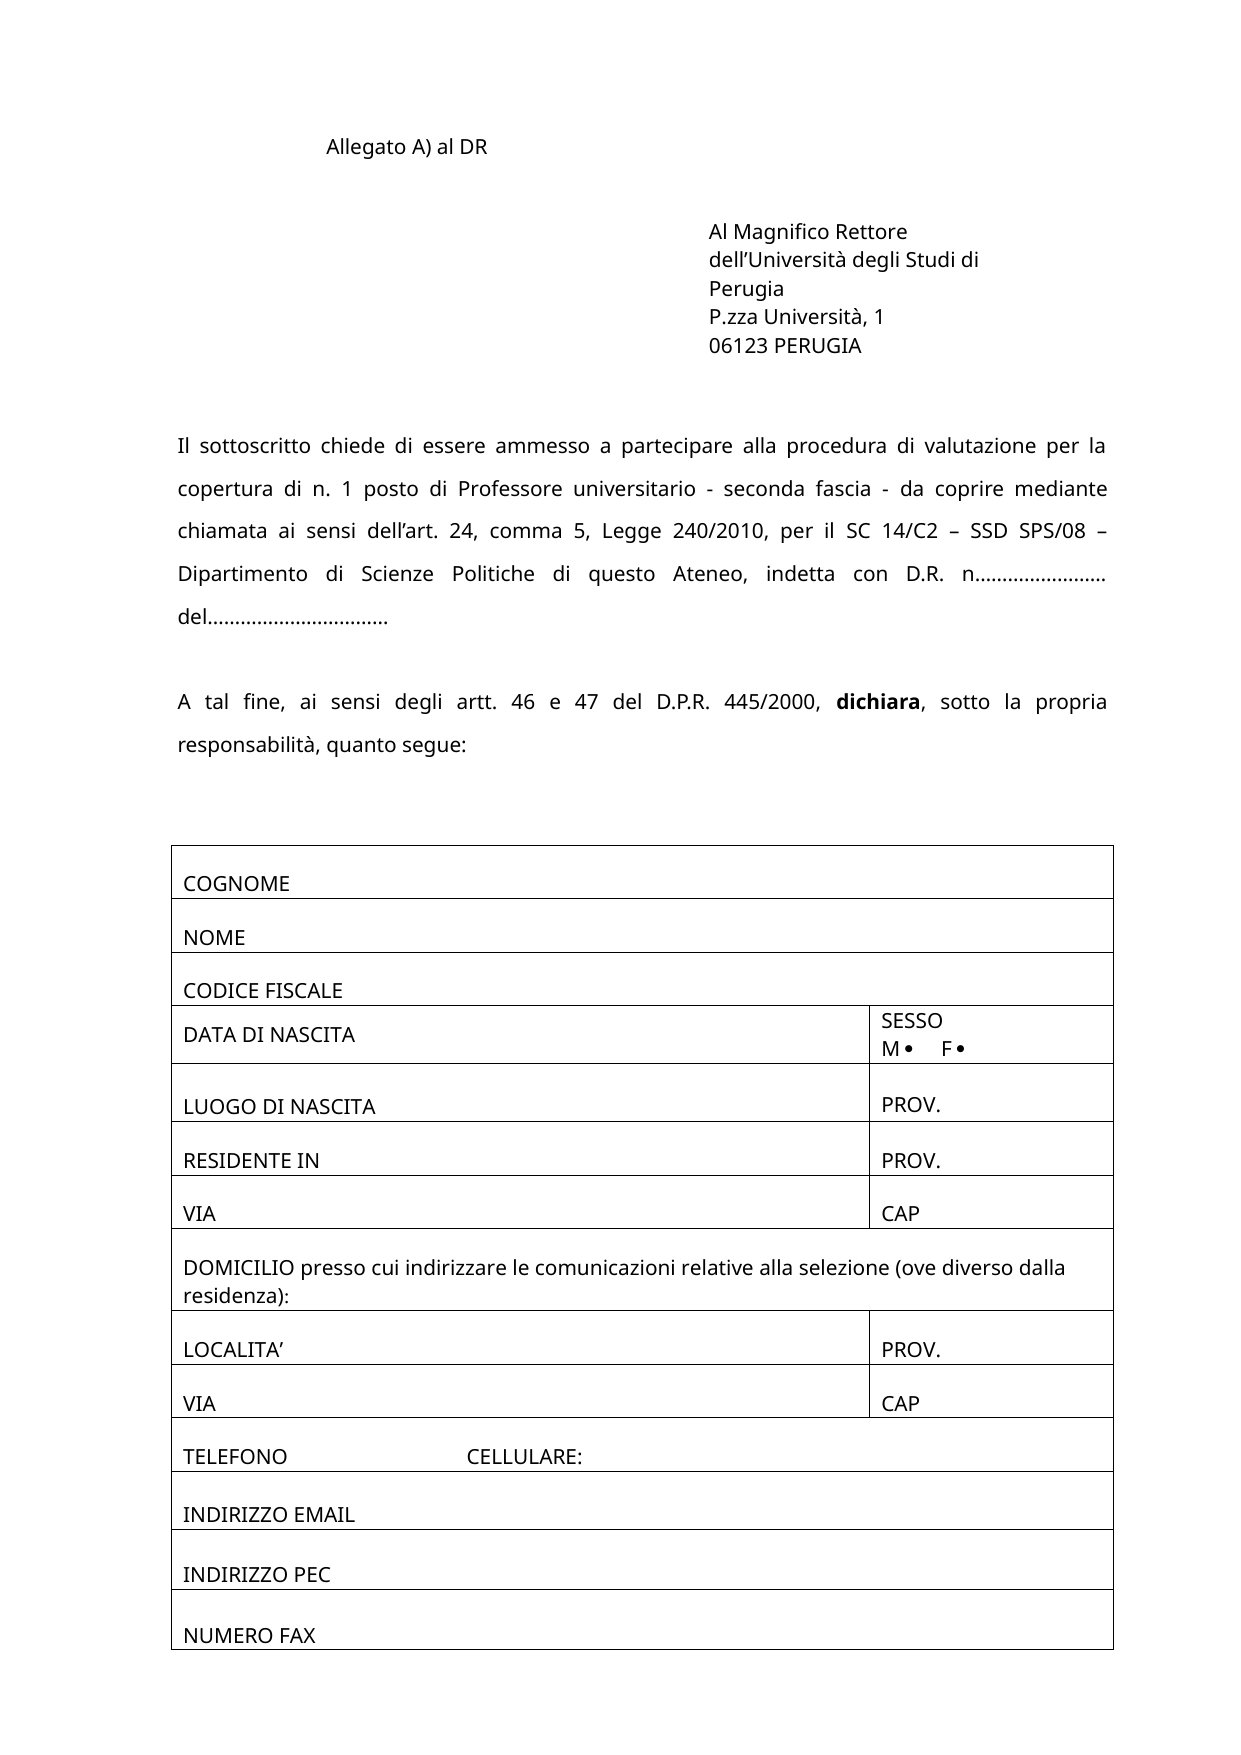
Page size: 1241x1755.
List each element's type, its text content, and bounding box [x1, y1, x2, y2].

table_cell INDIRIZZO EMAIL [172, 1472, 1113, 1528]
text Il sottoscritto chiede di essere ammesso a partecipare alla procedura di valutazione per la copertura di n. 1 posto di Professore universitario - seconda fascia - da coprire mediante chiamata ai sensi dell’art. 24, comma 5, Legge 240/2010, per il SC 14/C2 – SSD SPS/08 – Dipartimento di Scienze Politiche di questo Ateneo, indetta con D.R. n……………………del…………………………… [177, 431, 1107, 630]
text dell’Università degli Studi di [177, 246, 1049, 274]
text A tal fine, ai sensi degli artt. 46 e 47 del D.P.R. 445/2000, dichiara, sotto la propria responsabilità, quanto segue: [177, 687, 1107, 758]
text Allegato A) al DR [177, 132, 487, 160]
table_cell NUMERO FAX [172, 1590, 1113, 1649]
text Perugia [177, 274, 1049, 302]
table_cell TELEFONO CELLULARE: [172, 1418, 1113, 1471]
table_cell RESIDENTE IN [172, 1122, 869, 1174]
table_cell NOME [172, 899, 1113, 952]
text P.zza Università, 1 [177, 302, 1049, 331]
table_cell CODICE FISCALE [172, 953, 1113, 1005]
table_cell SESSO M  F  [870, 1006, 1113, 1063]
table_cell DOMICILIO presso cui indirizzare le comunicazioni relative alla selezione (ove diverso dalla residenza): [172, 1229, 1113, 1310]
table_cell PROV. [870, 1122, 1113, 1174]
table_cell PROV. [870, 1064, 1113, 1121]
table_cell PROV. [870, 1311, 1113, 1363]
table_cell VIA [172, 1365, 869, 1417]
table_cell VIA [172, 1176, 869, 1228]
table_header COGNOME [172, 846, 1113, 898]
table_cell LOCALITA’ [172, 1311, 869, 1363]
text 06123 PERUGIA [177, 331, 1049, 359]
table_cell INDIRIZZO PEC [172, 1530, 1113, 1589]
table_cell CAP [870, 1176, 1113, 1228]
text Al Magnifico Rettore [177, 217, 1049, 246]
table_cell CAP [870, 1365, 1113, 1417]
table_cell DATA DI NASCITA [172, 1006, 869, 1063]
table_cell LUOGO DI NASCITA [172, 1064, 869, 1121]
